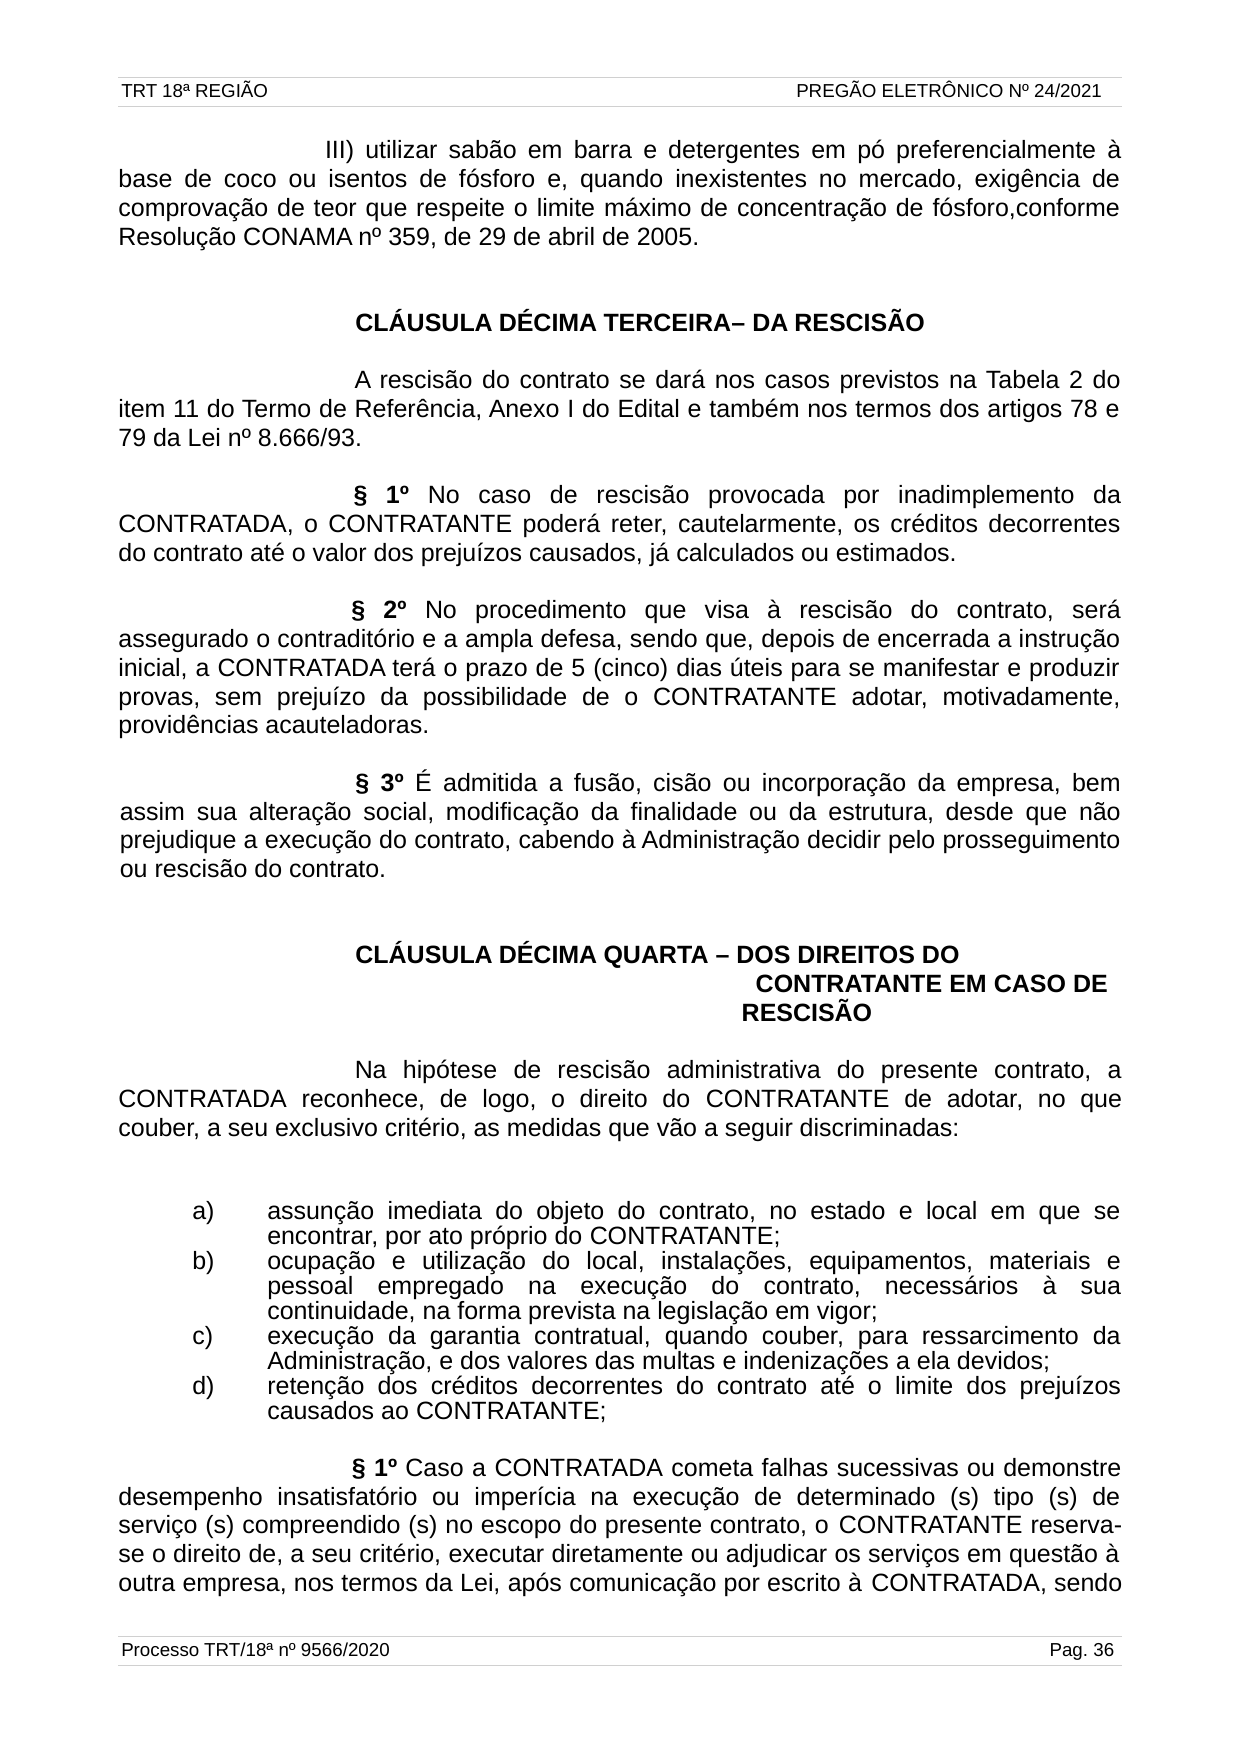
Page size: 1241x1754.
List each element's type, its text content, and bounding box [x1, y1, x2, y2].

text CLÁUSULA DÉCIMA QUARTA – DOS DIREITOS DO CONTRATANTE EM CASO DE RESCISÃO [119, 941, 1122, 1027]
text Na hipótese de rescisão administrativa do presente contrato, a CONTRATADA reconhece, de logo, o direito do CONTRATANTE de adotar, no que couber, a seu exclusivo critério, as medidas que vão a seguir discriminadas: [118, 1056, 1122, 1142]
list execução da garantia contratual, quando couber, para ressarcimento da Administração, e dos valores das multas e indenizações a ela devidos; [192, 1324, 1122, 1374]
list assunção imediata do objeto do contrato, no estado e local em que se encontrar, por ato próprio do CONTRATANTE; [192, 1199, 1122, 1249]
list ocupação e utilização do local, instalações, equipamentos, materiais e pessoal empregado na execução do contrato, necessários à sua continuidade, na forma prevista na legislação em vigor; [192, 1249, 1122, 1324]
text III) utilizar sabão em barra e detergentes em pó preferencialmente à base de coco ou isentos de fósforo e, quando inexistentes no mercado, exigência de comprovação de teor que respeite o limite máximo de concentração de fósforo,conforme Resolução CONAMA nº 359, de 29 de abril de 2005. [118, 136, 1122, 251]
text § 2º No procedimento que visa à rescisão do contrato, será assegurado o contraditório e a ampla defesa, sendo que, depois de encerrada a instrução inicial, a CONTRATADA terá o prazo de 5 (cinco) dias úteis para se manifestar e produzir provas, sem prejuízo da possibilidade de o CONTRATANTE adotar, motivadamente, providências acauteladoras. [118, 596, 1122, 739]
text A rescisão do contrato se dará nos casos previstos na Tabela 2 do item 11 do Termo de Referência, Anexo I do Edital e também nos termos dos artigos 78 e 79 da Lei nº 8.666/93. [118, 366, 1122, 452]
text § 1º Caso a CONTRATADA cometa falhas sucessivas ou demonstre desempenho insatisfatório ou imperícia na execução de determinado (s) tipo (s) de serviço (s) compreendido (s) no escopo do presente contrato, o CONTRATANTE reserva-se o direito de, a seu critério, executar diretamente ou adjudicar os serviços em questão à outra empresa, nos termos da Lei, após comunicação por escrito à CONTRATADA, sendo [118, 1453, 1122, 1597]
text § 3º É admitida a fusão, cisão ou incorporação da empresa, bem assim sua alteração social, modificação da finalidade ou da estrutura, desde que não prejudique a execução do contrato, cabendo à Administração decidir pelo prosseguimento ou rescisão do contrato. [119, 768, 1122, 883]
text § 1º No caso de rescisão provocada por inadimplemento da CONTRATADA, o CONTRATANTE poderá reter, cautelarmente, os créditos decorrentes do contrato até o valor dos prejuízos causados, já calculados ou estimados. [118, 481, 1122, 567]
text CLÁUSULA DÉCIMA TERCEIRA– DA RESCISÃO [119, 308, 1122, 337]
list retenção dos créditos decorrentes do contrato até o limite dos prejuízos causados ao CONTRATANTE; [192, 1374, 1122, 1424]
